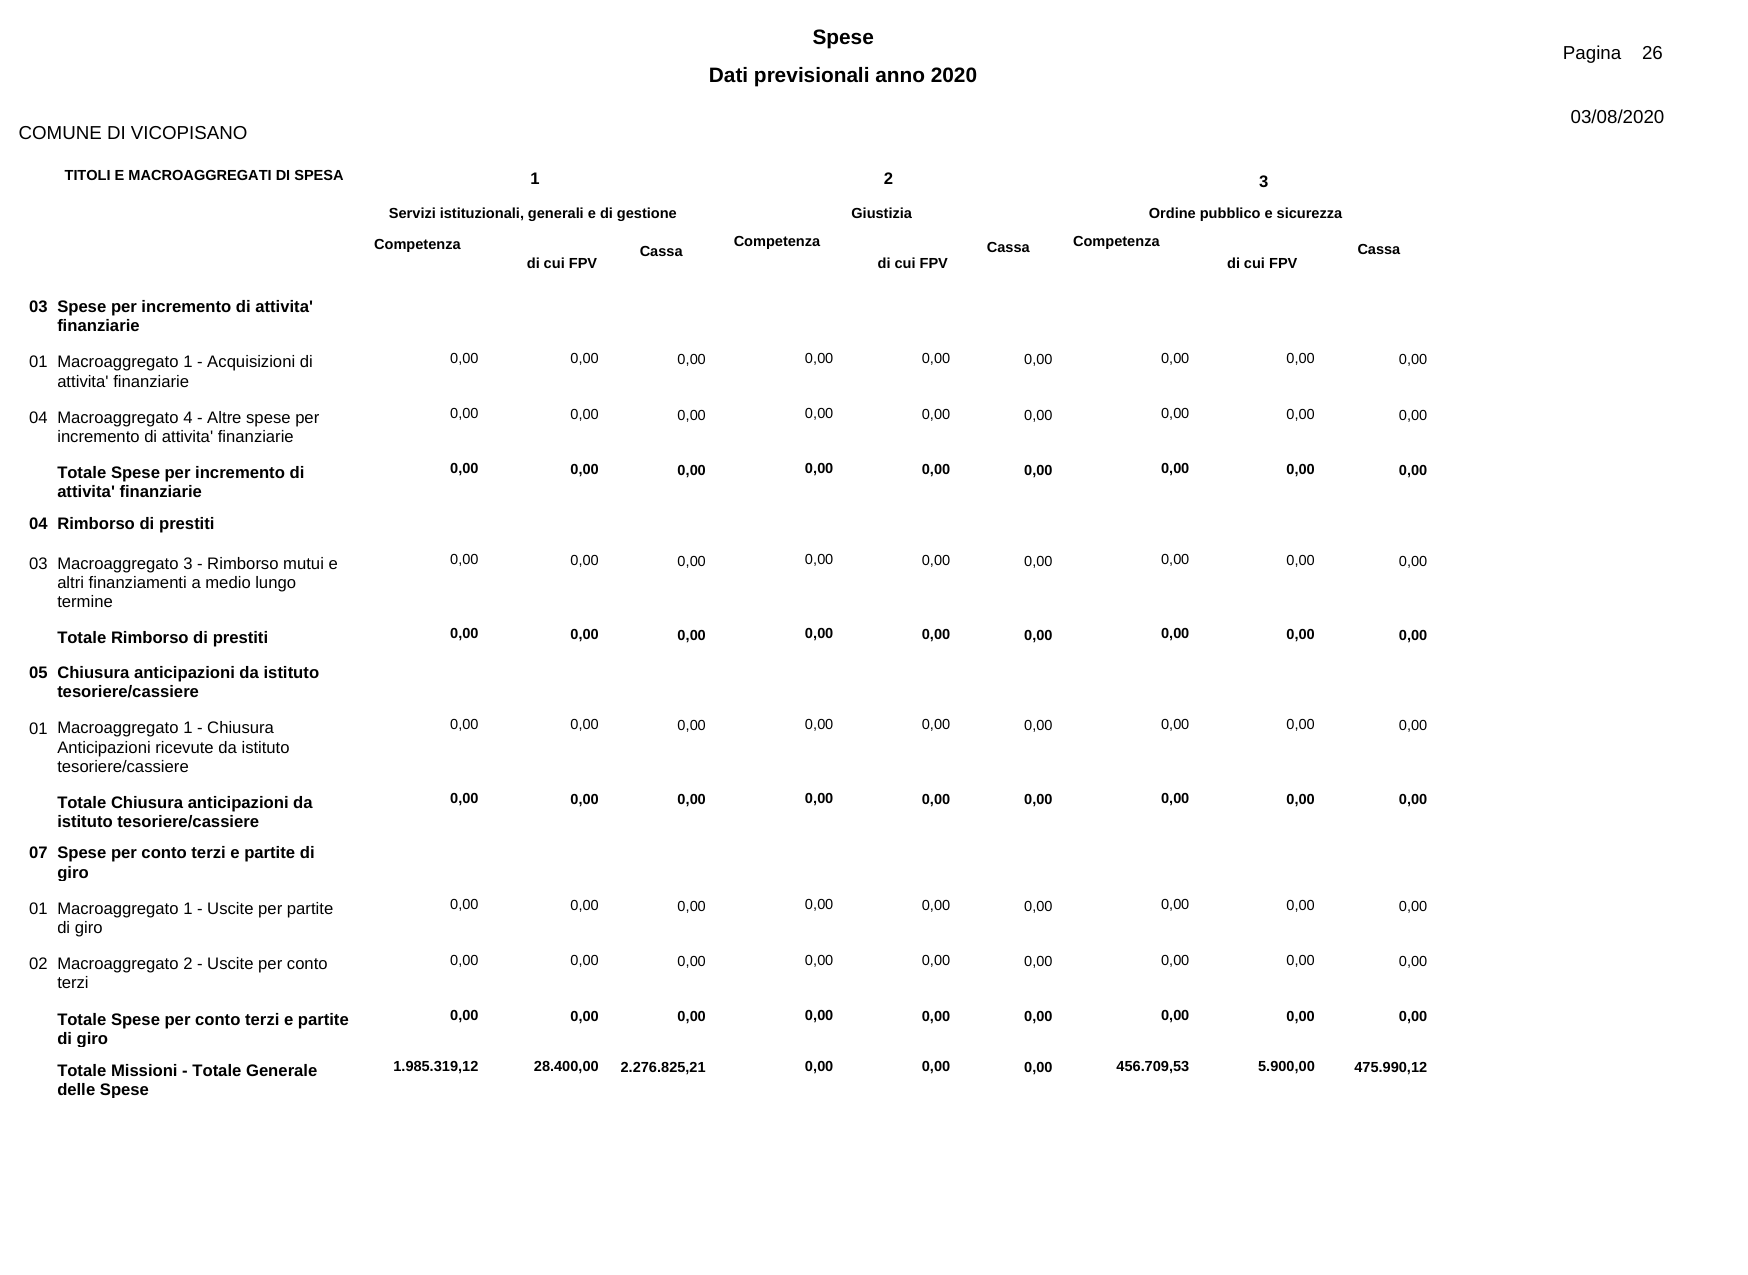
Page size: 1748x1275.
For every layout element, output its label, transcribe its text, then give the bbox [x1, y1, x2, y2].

text 0,00 [602, 406, 706, 423]
text 0,00 [955, 897, 1052, 914]
text 0,00 [359, 625, 478, 642]
text 0,00 [714, 625, 833, 642]
text 0,00 [955, 462, 1052, 478]
text Competenza [363, 236, 472, 253]
text 0,00 [359, 951, 478, 968]
text tesoriere/cassiere [57, 757, 350, 774]
text Spese [289, 25, 1396, 49]
text 0,00 [1322, 1008, 1427, 1025]
text 0,00 [483, 350, 598, 367]
text 01 [26, 352, 50, 371]
text 0,00 [842, 952, 950, 969]
text COMUNE DI VICOPISANO [18, 122, 636, 143]
text 0,00 [359, 715, 478, 732]
text Macroaggregato 1 - Uscite per partite [57, 899, 350, 918]
text 0,00 [359, 460, 478, 477]
text delle Spese [57, 1079, 350, 1098]
text 0,00 [714, 896, 833, 912]
text Servizi istituzionali, generali e di gestione [362, 205, 703, 221]
text 0,00 [483, 716, 598, 733]
text Macroaggregato 2 - Uscite per conto [57, 954, 350, 973]
text Pagina 26 [1516, 42, 1663, 63]
text 0,00 [955, 626, 1052, 643]
text 0,00 [842, 405, 950, 422]
text di giro [57, 1029, 350, 1047]
text 0,00 [955, 791, 1052, 808]
text 0,00 [483, 952, 598, 969]
text 0,00 [955, 717, 1052, 734]
text 0,00 [359, 551, 478, 567]
text 0,00 [1322, 406, 1427, 423]
text 0,00 [483, 896, 598, 913]
text Chiusura anticipazioni da istituto [57, 663, 350, 682]
text Giustizia [711, 205, 1052, 221]
text 475.990,12 [1322, 1059, 1427, 1076]
text 04 [26, 408, 50, 426]
text 0,00 [1062, 951, 1189, 968]
text 0,00 [1322, 717, 1427, 734]
text di cui FPV [872, 255, 953, 271]
text 03 [26, 554, 50, 572]
text di giro [57, 918, 350, 936]
text 0,00 [1062, 460, 1189, 477]
text 0,00 [1062, 1007, 1189, 1023]
text 456.709,53 [1062, 1057, 1189, 1074]
text 0,00 [1322, 552, 1427, 569]
text 0,00 [1322, 462, 1427, 478]
text 0,00 [1199, 551, 1314, 568]
text 0,00 [1199, 716, 1314, 733]
text 0,00 [1199, 1007, 1314, 1024]
text Cassa [1352, 241, 1405, 258]
text 0,00 [1199, 626, 1314, 642]
text 0,00 [1322, 897, 1427, 914]
text Anticipazioni ricevute da istituto [57, 737, 350, 757]
text 0,00 [842, 1058, 950, 1075]
text 0,00 [1199, 461, 1314, 478]
text 0,00 [842, 716, 950, 733]
text 0,00 [1062, 789, 1189, 806]
text 0,00 [955, 406, 1052, 423]
text 0,00 [483, 461, 598, 478]
text 2 [873, 169, 903, 188]
text 0,00 [842, 551, 950, 568]
text 03/08/2020 [1518, 106, 1664, 127]
text Competenza [722, 233, 832, 250]
text 0,00 [602, 717, 706, 734]
text TITOLI E MACROAGGREGATI DI SPESA [57, 167, 352, 183]
text incremento di attivita' finanziarie [57, 427, 350, 445]
text istituto tesoriere/cassiere [57, 812, 350, 830]
text 1 [519, 169, 550, 188]
text 5.900,00 [1199, 1058, 1314, 1075]
text 05 [26, 663, 50, 682]
text 04 [26, 514, 50, 533]
text 0,00 [1322, 626, 1427, 643]
text 2.276.825,21 [602, 1059, 706, 1076]
text 0,00 [1062, 349, 1189, 366]
text 0,00 [955, 351, 1052, 368]
text 0,00 [714, 789, 833, 806]
text tesoriere/cassiere [57, 682, 350, 701]
text Macroaggregato 3 - Rimborso mutui e [57, 554, 350, 573]
text 0,00 [842, 790, 950, 807]
text 0,00 [714, 951, 833, 968]
text 0,00 [1199, 350, 1314, 367]
text 02 [26, 954, 50, 973]
text 0,00 [483, 626, 598, 642]
text 0,00 [1199, 896, 1314, 913]
text 0,00 [714, 551, 833, 567]
text 0,00 [842, 350, 950, 367]
text Macroaggregato 4 - Altre spese per [57, 408, 350, 427]
text 0,00 [602, 552, 706, 569]
text giro [57, 862, 350, 881]
text 0,00 [714, 715, 833, 732]
text 0,00 [955, 552, 1052, 569]
text 0,00 [1062, 625, 1189, 642]
text 03 [26, 297, 50, 316]
text Totale Chiusura anticipazioni da [57, 792, 350, 812]
text 0,00 [359, 896, 478, 912]
text 0,00 [602, 626, 706, 643]
text 28.400,00 [483, 1058, 598, 1075]
text 0,00 [1199, 952, 1314, 969]
text 0,00 [602, 897, 706, 914]
text 0,00 [1062, 551, 1189, 567]
text 0,00 [483, 551, 598, 568]
text Totale Spese per conto terzi e partite [57, 1009, 350, 1029]
text 0,00 [359, 1007, 478, 1023]
text Competenza [1062, 233, 1171, 250]
text terzi [57, 973, 350, 992]
text Totale Rimborso di prestiti [57, 628, 350, 647]
text 0,00 [1322, 351, 1427, 368]
text 01 [26, 718, 50, 737]
text 0,00 [842, 1007, 950, 1024]
text 0,00 [842, 461, 950, 478]
text Spese per conto terzi e partite di [57, 843, 350, 862]
text 0,00 [1322, 791, 1427, 808]
text 0,00 [714, 1007, 833, 1023]
text 0,00 [483, 790, 598, 807]
text finanziarie [57, 316, 350, 334]
text 0,00 [602, 1008, 706, 1025]
text 0,00 [1062, 405, 1189, 421]
text 3 [1248, 172, 1278, 191]
text Cassa [982, 239, 1035, 256]
text 0,00 [602, 953, 706, 969]
text 1.985.319,12 [359, 1057, 478, 1074]
text 0,00 [714, 460, 833, 477]
text 0,00 [602, 351, 706, 368]
text 0,00 [359, 405, 478, 421]
text termine [57, 592, 350, 610]
text 0,00 [714, 1057, 833, 1074]
text 0,00 [602, 462, 706, 478]
text 0,00 [1199, 790, 1314, 807]
text 0,00 [955, 1008, 1052, 1025]
text 0,00 [955, 1059, 1052, 1076]
text Spese per incremento di attivita' [57, 297, 350, 316]
text 0,00 [714, 405, 833, 421]
text 0,00 [1322, 953, 1427, 969]
text 0,00 [359, 789, 478, 806]
text 0,00 [1199, 405, 1314, 422]
text 07 [26, 843, 50, 862]
text di cui FPV [1218, 255, 1306, 271]
text Cassa [634, 242, 688, 259]
text 0,00 [483, 405, 598, 422]
text 0,00 [1062, 715, 1189, 732]
text Dati previsionali anno 2020 [289, 62, 1396, 86]
text 0,00 [483, 1007, 598, 1024]
text altri finanziamenti a medio lungo [57, 573, 350, 592]
text 0,00 [602, 791, 706, 808]
text Macroaggregato 1 - Chiusura [57, 718, 350, 737]
text Ordine pubblico e sicurezza [1060, 205, 1431, 222]
text 0,00 [359, 349, 478, 366]
text 0,00 [714, 349, 833, 366]
text di cui FPV [520, 255, 603, 271]
text attivita' finanziarie [57, 371, 350, 390]
text Totale Spese per incremento di [57, 463, 350, 482]
text Macroaggregato 1 - Acquisizioni di [57, 352, 350, 371]
text 0,00 [842, 896, 950, 913]
text Totale Missioni - Totale Generale [57, 1060, 350, 1079]
text 0,00 [842, 626, 950, 642]
text attivita' finanziarie [57, 482, 350, 501]
text 0,00 [1062, 896, 1189, 912]
text 01 [26, 899, 50, 917]
text 0,00 [955, 953, 1052, 969]
text Rimborso di prestiti [57, 514, 350, 533]
